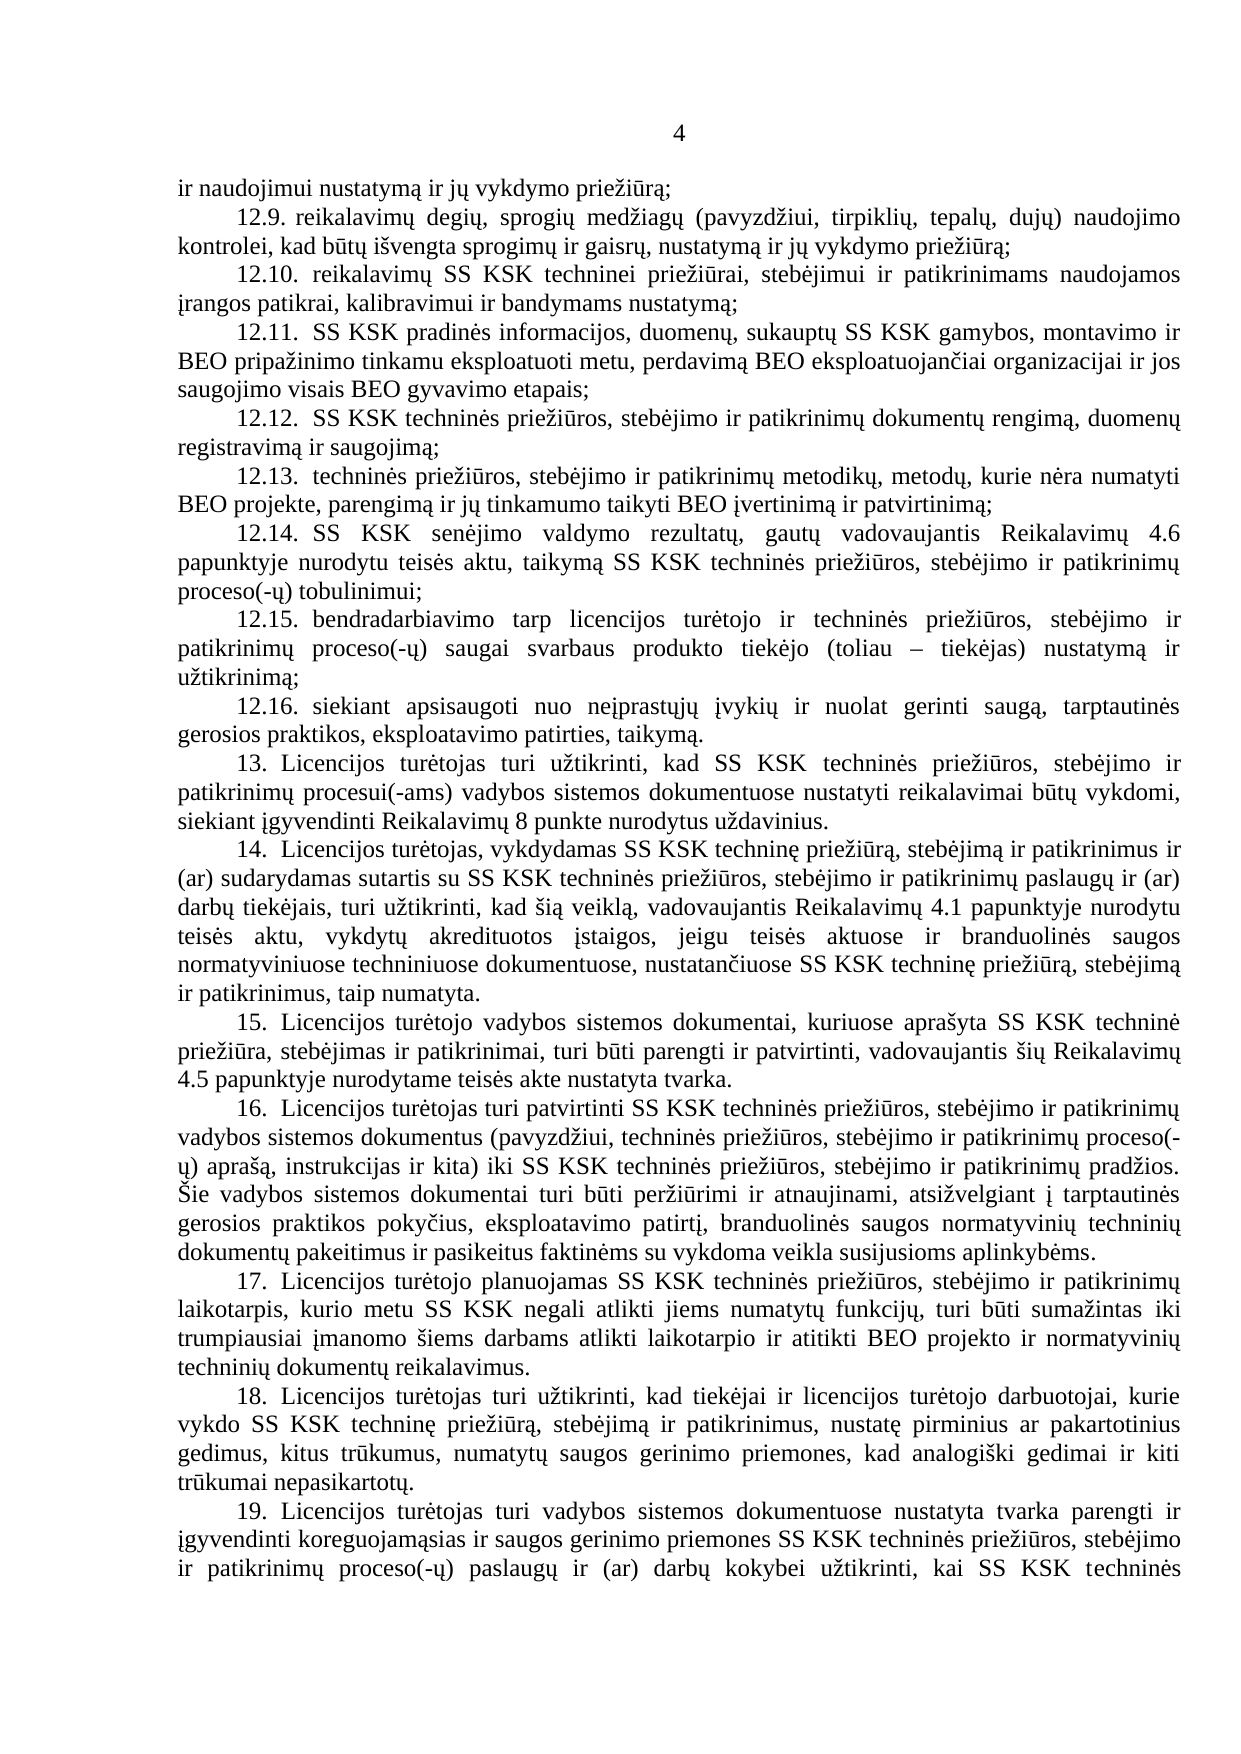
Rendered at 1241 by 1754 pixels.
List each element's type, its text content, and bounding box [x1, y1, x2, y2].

text 13. Licencijos turėtojas turi užtikrinti, kad SS KSK techninės priežiūros, stebėjimo ir patikrinimų procesui(-ams) vadybos sistemos dokumentuose nustatyti reikalavimai būtų vykdomi, siekiant įgyvendinti Reikalavimų 8 punkte nurodytus uždavinius. [177, 748, 1181, 834]
text 16. Licencijos turėtojas turi patvirtinti SS KSK techninės priežiūros, stebėjimo ir patikrinimų vadybos sistemos dokumentus (pavyzdžiui, techninės priežiūros, stebėjimo ir patikrinimų proceso(-ų) aprašą, instrukcijas ir kita) iki SS KSK techninės priežiūros, stebėjimo ir patikrinimų pradžios. Šie vadybos sistemos dokumentai turi būti peržiūrimi ir atnaujinami, atsižvelgiant į tarptautinės gerosios praktikos pokyčius, eksploatavimo patirtį, branduolinės saugos normatyvinių techninių dokumentų pakeitimus ir pasikeitus faktinėms su vykdoma veikla susijusioms aplinkybėms. [177, 1093, 1181, 1266]
text 12.13. techninės priežiūros, stebėjimo ir patikrinimų metodikų, metodų, kurie nėra numatyti BEO projekte, parengimą ir jų tinkamumo taikyti BEO įvertinimą ir patvirtinimą; [177, 461, 1181, 518]
text 12.14. SS KSK senėjimo valdymo rezultatų, gautų vadovaujantis Reikalavimų 4.6 papunktyje nurodytu teisės aktu, taikymą SS KSK techninės priežiūros, stebėjimo ir patikrinimų proceso(-ų) tobulinimui; [177, 518, 1181, 604]
text 12.9. reikalavimų degių, sprogių medžiagų (pavyzdžiui, tirpiklių, tepalų, dujų) naudojimo kontrolei, kad būtų išvengta sprogimų ir gaisrų, nustatymą ir jų vykdymo priežiūrą; [177, 202, 1181, 259]
text 12.10. reikalavimų SS KSK techninei priežiūrai, stebėjimui ir patikrinimams naudojamos įrangos patikrai, kalibravimui ir bandymams nustatymą; [177, 259, 1181, 317]
text 12.12. SS KSK techninės priežiūros, stebėjimo ir patikrinimų dokumentų rengimą, duomenų registravimą ir saugojimą; [177, 403, 1181, 461]
text ir naudojimui nustatymą ir jų vykdymo priežiūrą; [177, 173, 1181, 202]
text 12.16. siekiant apsisaugoti nuo neįprastųjų įvykių ir nuolat gerinti saugą, tarptautinės gerosios praktikos, eksploatavimo patirties, taikymą. [177, 691, 1181, 748]
text 19. Licencijos turėtojas turi vadybos sistemos dokumentuose nustatyta tvarka parengti ir įgyvendinti koreguojamąsias ir saugos gerinimo priemones SS KSK techninės priežiūros, stebėjimo ir patikrinimų proceso(-ų) paslaugų ir (ar) darbų kokybei užtikrinti, kai SS KSK techninės [177, 1496, 1181, 1582]
text 18. Licencijos turėtojas turi užtikrinti, kad tiekėjai ir licencijos turėtojo darbuotojai, kurie vykdo SS KSK techninę priežiūrą, stebėjimą ir patikrinimus, nustatę pirminius ar pakartotinius gedimus, kitus trūkumus, numatytų saugos gerinimo priemones, kad analogiški gedimai ir kiti trūkumai nepasikartotų. [177, 1381, 1181, 1496]
text 12.15. bendradarbiavimo tarp licencijos turėtojo ir techninės priežiūros, stebėjimo ir patikrinimų proceso(-ų) saugai svarbaus produkto tiekėjo (toliau – tiekėjas) nustatymą ir užtikrinimą; [177, 604, 1181, 691]
text 17. Licencijos turėtojo planuojamas SS KSK techninės priežiūros, stebėjimo ir patikrinimų laikotarpis, kurio metu SS KSK negali atlikti jiems numatytų funkcijų, turi būti sumažintas iki trumpiausiai įmanomo šiems darbams atlikti laikotarpio ir atitikti BEO projekto ir normatyvinių techninių dokumentų reikalavimus. [177, 1266, 1181, 1381]
text 15. Licencijos turėtojo vadybos sistemos dokumentai, kuriuose aprašyta SS KSK techninė priežiūra, stebėjimas ir patikrinimai, turi būti parengti ir patvirtinti, vadovaujantis šių Reikalavimų 4.5 papunktyje nurodytame teisės akte nustatyta tvarka. [177, 1007, 1181, 1093]
text 14. Licencijos turėtojas, vykdydamas SS KSK techninę priežiūrą, stebėjimą ir patikrinimus ir (ar) sudarydamas sutartis su SS KSK techninės priežiūros, stebėjimo ir patikrinimų paslaugų ir (ar) darbų tiekėjais, turi užtikrinti, kad šią veiklą, vadovaujantis Reikalavimų 4.1 papunktyje nurodytu teisės aktu, vykdytų akredituotos įstaigos, jeigu teisės aktuose ir branduolinės saugos normatyviniuose techniniuose dokumentuose, nustatančiuose SS KSK techninę priežiūrą, stebėjimą ir patikrinimus, taip numatyta. [177, 834, 1181, 1007]
text 12.11. SS KSK pradinės informacijos, duomenų, sukauptų SS KSK gamybos, montavimo ir BEO pripažinimo tinkamu eksploatuoti metu, perdavimą BEO eksploatuojančiai organizacijai ir jos saugojimo visais BEO gyvavimo etapais; [177, 317, 1181, 403]
